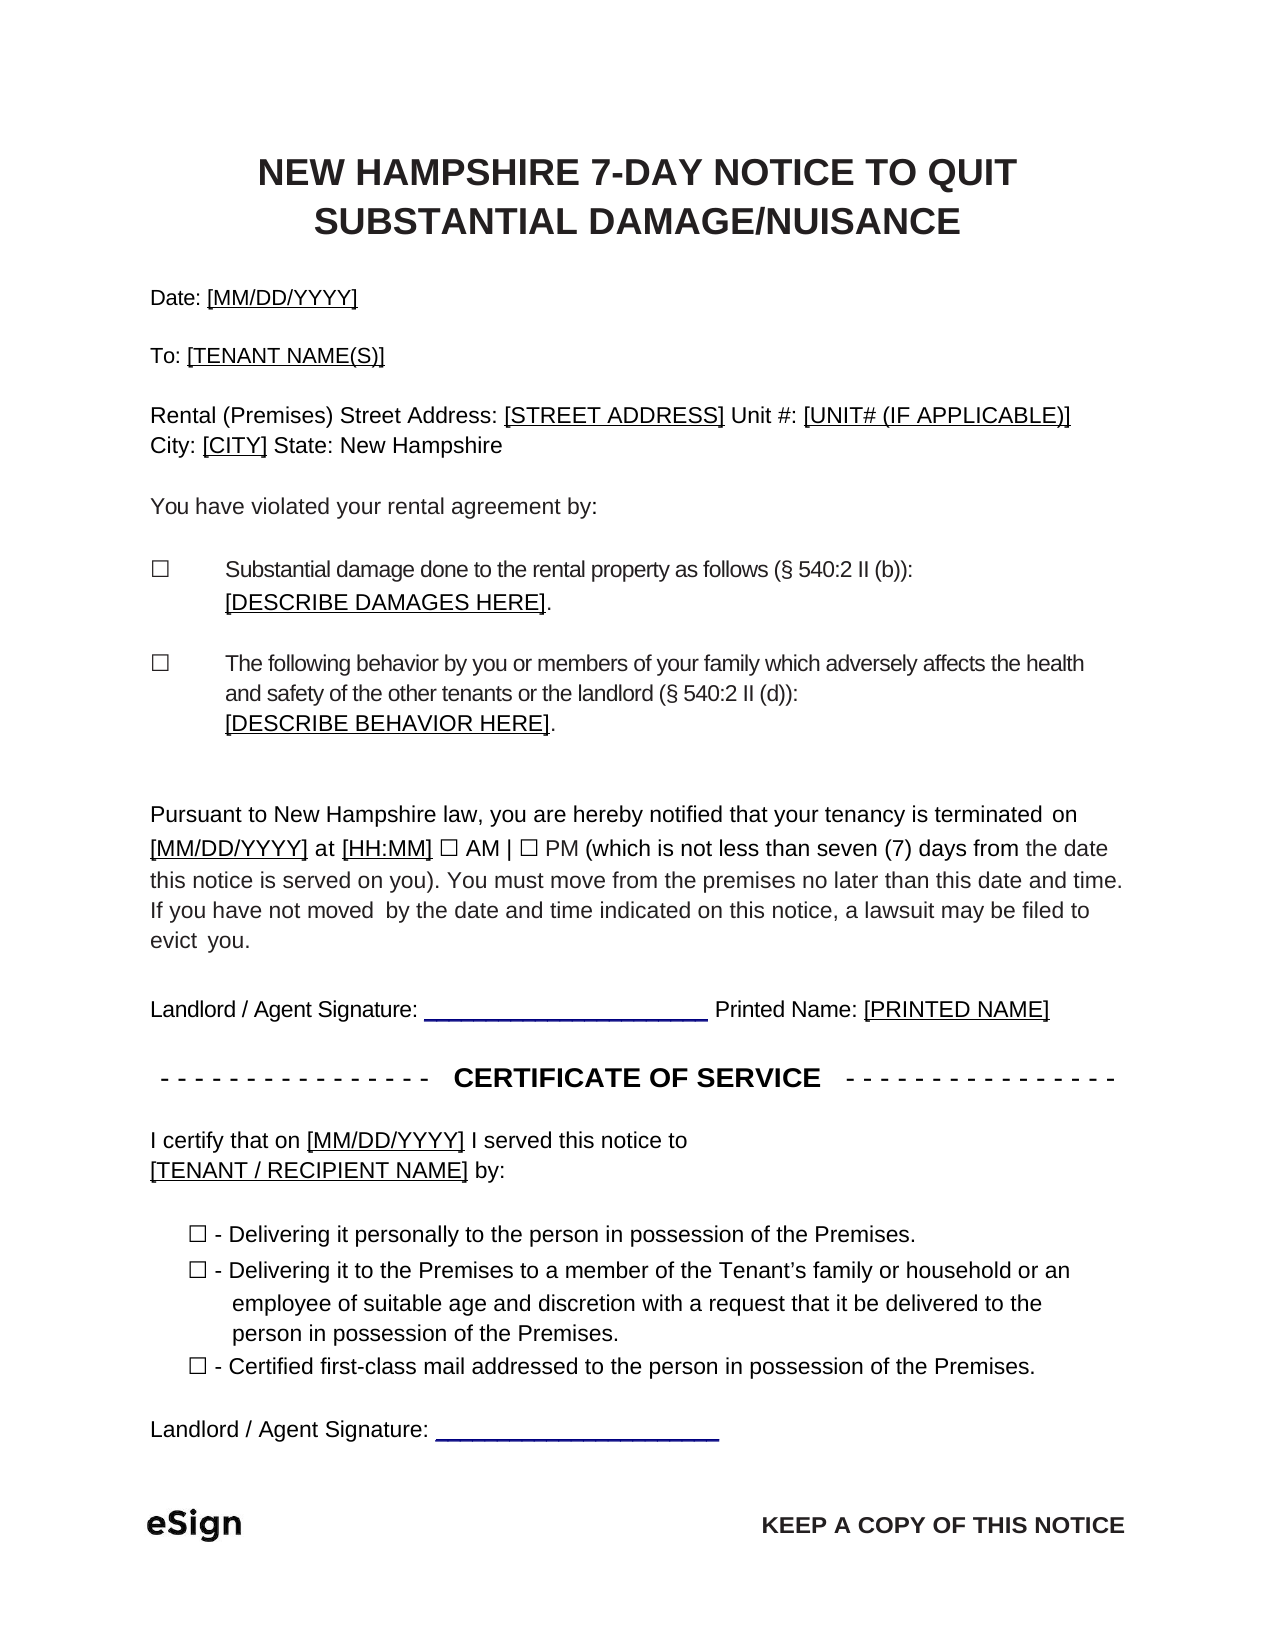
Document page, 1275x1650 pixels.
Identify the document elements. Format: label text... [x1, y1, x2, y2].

text NEW HAMPSHIRE 7-DAY NOTICE TO QUIT [150, 150, 1125, 193]
subtitle - - - - - - - - - - - - - - - - CERTIFICATE OF SERVICE - - - - - - - - - - - - - - - - [150, 1062, 1125, 1093]
text Date: [MM/DD/YYYY] [150, 285, 1125, 310]
text SUBSTANTIAL DAMAGE/NUISANCE [150, 199, 1125, 243]
subtitle I certify that on [MM/DD/YYYY] I served this notice to [150, 1127, 1125, 1153]
text [DESCRIBE DAMAGES HERE]. [150, 589, 1125, 616]
text You have violated your rental agreement by: [150, 493, 1125, 519]
text ☐ - Certified first-class mail addressed to the person in possession of the Premises. [187, 1350, 1125, 1381]
text Pursuant to New Hampshire law, you are hereby notified that your tenancy is terminated on [MM/DD/YYYY] at [HH:MM] ☐ AM | ☐ PM (which is not less than seven (7) days from the date this notice is served on you). You must move from the premises no later than this date and time. If you have not moved by the date and time indicated on this notice, a lawsuit may be filed to evict you. [150, 801, 1125, 953]
text ☐ Substantial damage done to the rental property as follows (§ 540:2 II (b)): [150, 553, 1125, 584]
text [TENANT / RECIPIENT NAME] by: [150, 1157, 1125, 1183]
text To: [TENANT NAME(S)] [150, 343, 1125, 368]
text ☐ The following behavior by you or members of your family which adversely affects the health [150, 649, 1125, 676]
text City: [CITY] State: New Hampshire [150, 432, 1125, 459]
text ☐ - Delivering it to the Premises to a member of the Tenant’s family or household or an [187, 1253, 1125, 1285]
text and safety of the other tenants or the landlord (§ 540:2 II (d)): [150, 680, 1125, 706]
text Rental (Premises) Street Address: [STREET ADDRESS] Unit #: [UNIT# (IF APPLICABLE)] [150, 402, 1125, 428]
text person in possession of the Premises. [187, 1320, 1125, 1346]
text Landlord / Agent Signature: _______________________ Printed Name: [PRINTED NAME] [150, 996, 1125, 1022]
text employee of suitable age and discretion with a request that it be delivered to the [187, 1289, 1125, 1316]
text ☐ - Delivering it personally to the person in possession of the Premises. [187, 1218, 1125, 1249]
text Landlord / Agent Signature: _______________________ [150, 1416, 1125, 1442]
text [DESCRIBE BEHAVIOR HERE]. [150, 710, 1125, 736]
